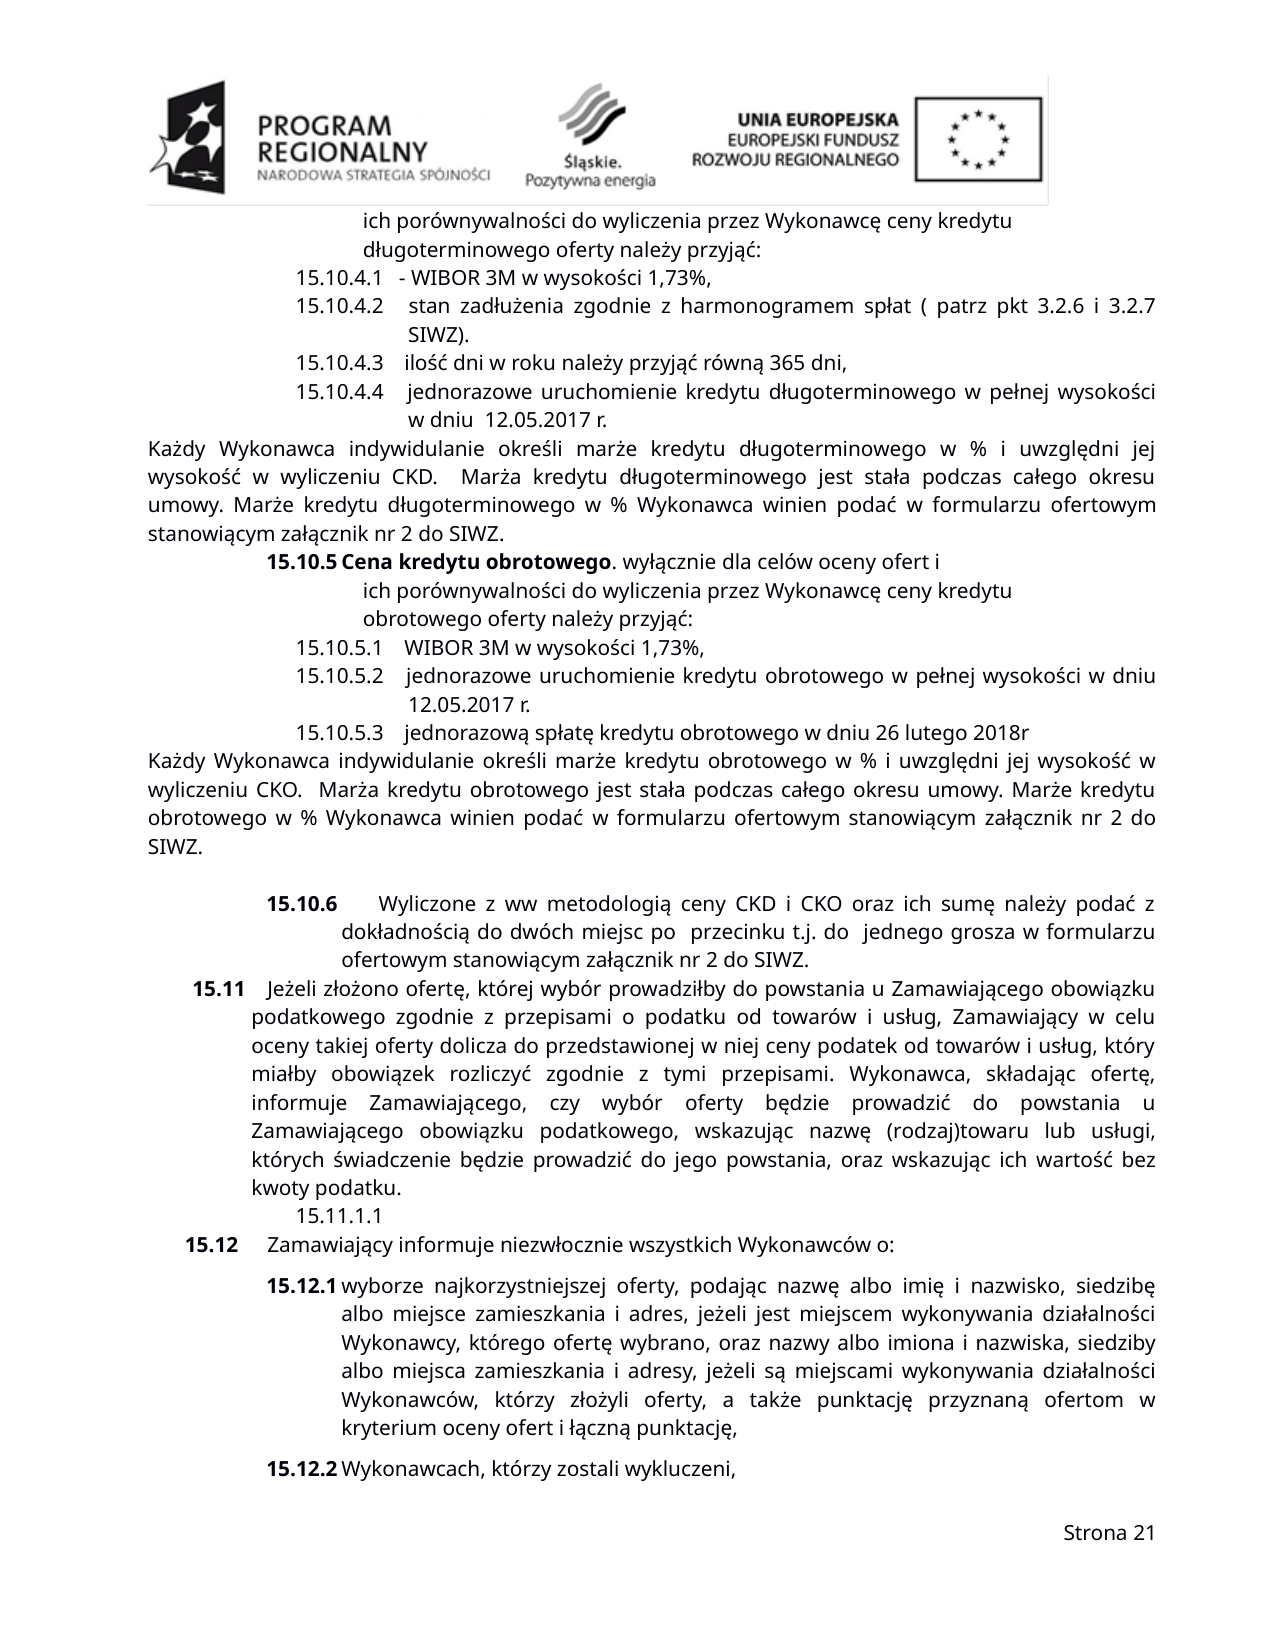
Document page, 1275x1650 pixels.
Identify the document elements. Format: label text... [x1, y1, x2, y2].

list WIBOR 3M w wysokości 1,73%, [295, 633, 1157, 661]
list stan zadłużenia zgodnie z harmonogramem spłat ( patrz pkt 3.2.6 i 3.2.7 SIWZ). [295, 292, 1157, 348]
text obrotowego oferty należy przyjąć: [341, 604, 1157, 633]
text długoterminowego oferty należy przyjąć: [341, 235, 1157, 263]
list jednorazowe uruchomienie kredytu długoterminowego w pełnej wysokości w dniu 12.05.2017 r. [295, 377, 1157, 434]
text ich porównywalności do wyliczenia przez Wykonawcę ceny kredytu [341, 576, 1157, 604]
text ich porównywalności do wyliczenia przez Wykonawcę ceny kredytu [341, 206, 1157, 235]
list Wykonawcach, którzy zostali wykluczeni, [266, 1454, 1157, 1482]
picture [147, 75, 1050, 207]
list Zamawiający informuje niezwłocznie wszystkich Wykonawców o: [184, 1230, 1157, 1258]
list Wyliczone z ww metodologią ceny CKD i CKO oraz ich sumę należy podać z dokładnością do dwóch miejsc po przecinku t.j. do jednego grosza w formularzu ofertowym stanowiącym załącznik nr 2 do SIWZ. [266, 889, 1157, 974]
text Każdy Wykonawca indywidulanie określi marże kredytu obrotowego w % i uwzględni jej wysokość w wyliczeniu CKO. Marża kredytu obrotowego jest stała podczas całego okresu umowy. Marże kredytu obrotowego w % Wykonawca winien podać w formularzu ofertowym stanowiącym załącznik nr 2 do SIWZ. [148, 747, 1157, 860]
list - WIBOR 3M w wysokości 1,73%, [295, 263, 1157, 292]
list Jeżeli złożono ofertę, której wybór prowadziłby do powstania u Zamawiającego obowiązku podatkowego zgodnie z przepisami o podatku od towarów i usług, Zamawiający w celu oceny takiej oferty dolicza do przedstawionej w niej ceny podatek od towarów i usług, który miałby obowiązek rozliczyć zgodnie z tymi przepisami. Wykonawca, składając ofertę, informuje Zamawiającego, czy wybór oferty będzie prowadzić do powstania u Zamawiającego obowiązku podatkowego, wskazując nazwę (rodzaj)towaru lub usługi, których świadczenie będzie prowadzić do jego powstania, oraz wskazując ich wartość bez kwoty podatku. [192, 974, 1157, 1202]
list Cena kredytu obrotowego. wyłącznie dla celów oceny ofert i [266, 547, 1157, 576]
list ilość dni w roku należy przyjąć równą 365 dni, [295, 348, 1157, 377]
list jednorazową spłatę kredytu obrotowego w dniu 26 lutego 2018r [295, 718, 1157, 747]
list wyborze najkorzystniejszej oferty, podając nazwę albo imię i nazwisko, siedzibę albo miejsce zamieszkania i adres, jeżeli jest miejscem wykonywania działalności Wykonawcy, którego ofertę wybrano, oraz nazwy albo imiona i nazwiska, siedziby albo miejsca zamieszkania i adresy, jeżeli są miejscami wykonywania działalności Wykonawców, którzy złożyli oferty, a także punktację przyznaną ofertom w kryterium oceny ofert i łączną punktację, [266, 1271, 1157, 1442]
text Każdy Wykonawca indywidulanie określi marże kredytu długoterminowego w % i uwzględni jej wysokość w wyliczeniu CKD. Marża kredytu długoterminowego jest stała podczas całego okresu umowy. Marże kredytu długoterminowego w % Wykonawca winien podać w formularzu ofertowym stanowiącym załącznik nr 2 do SIWZ. [148, 434, 1157, 547]
list jednorazowe uruchomienie kredytu obrotowego w pełnej wysokości w dniu 12.05.2017 r. [295, 661, 1157, 718]
